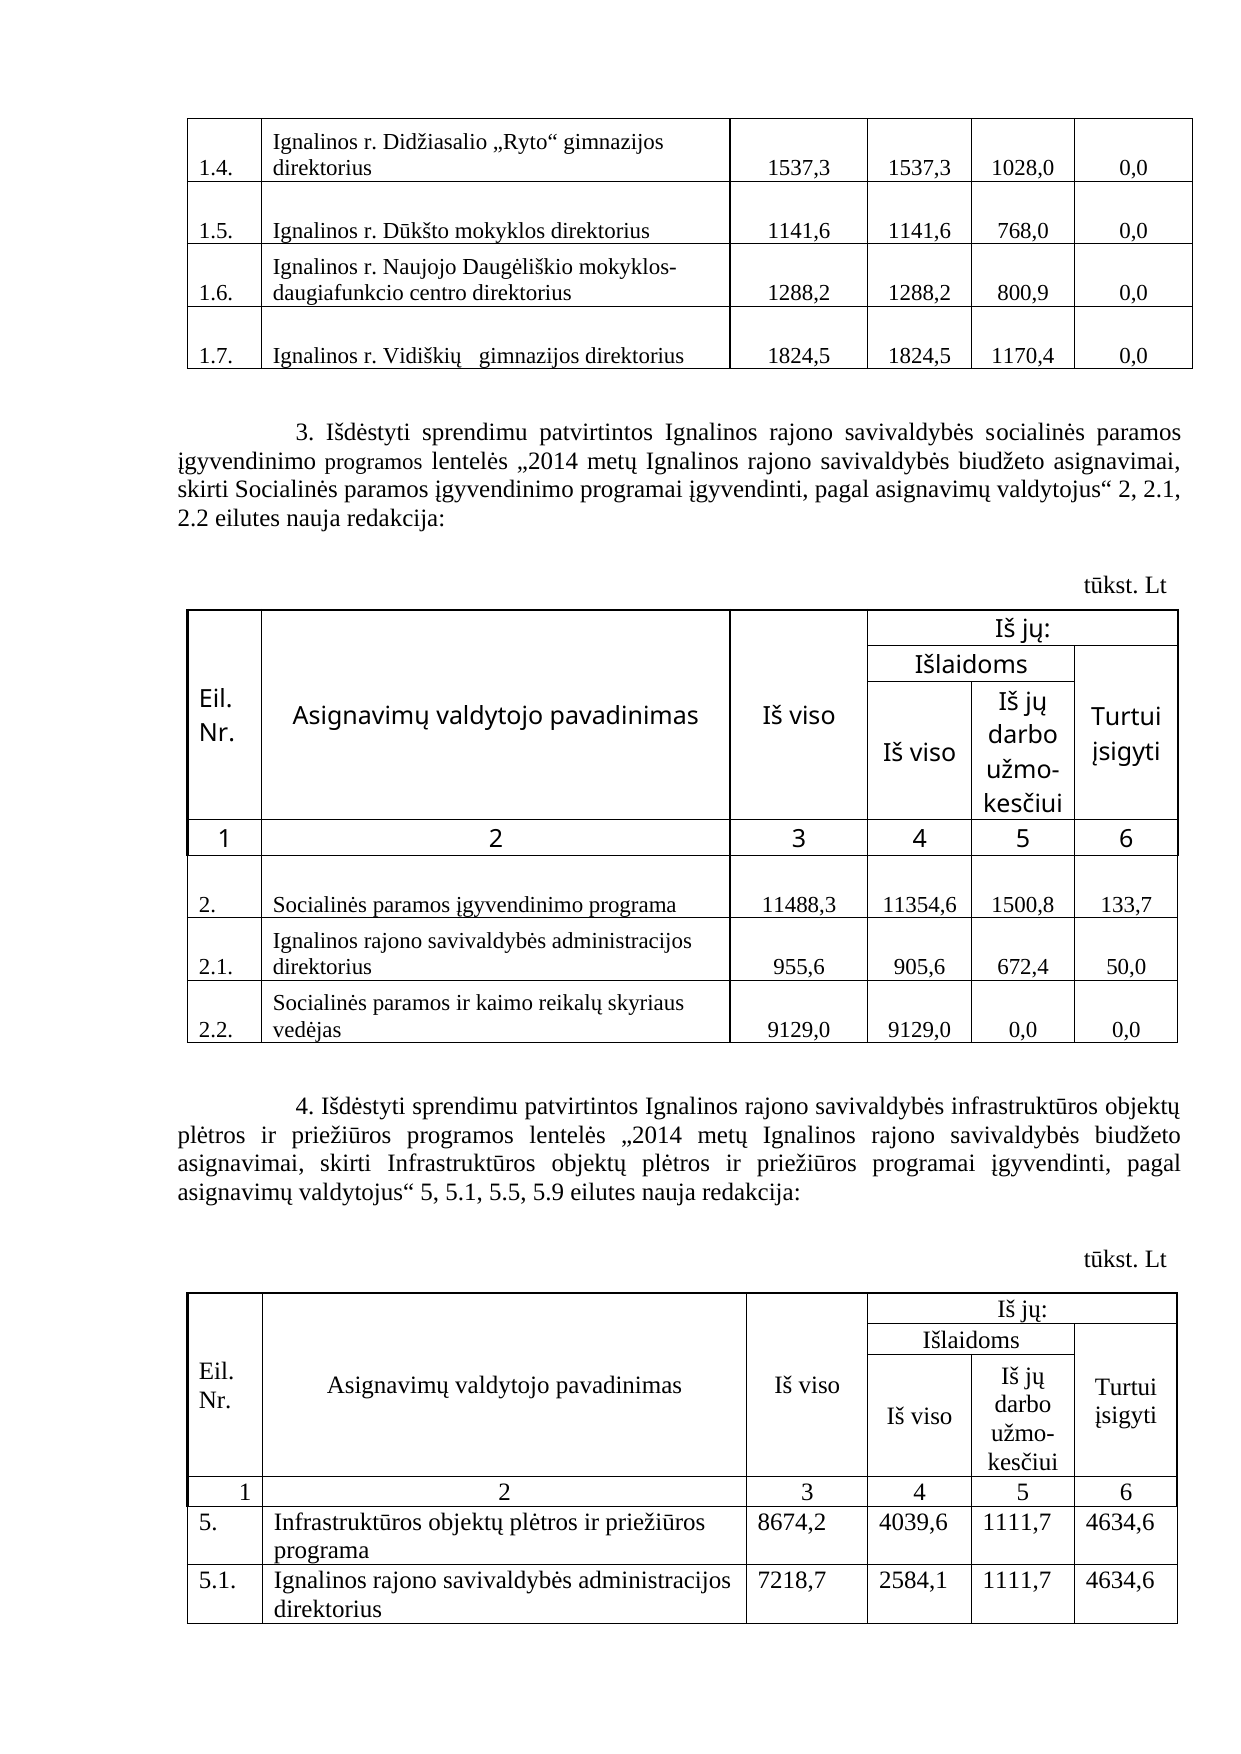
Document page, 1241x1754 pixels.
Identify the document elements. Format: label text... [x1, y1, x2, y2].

table_cell 11354,6 [868, 856, 971, 917]
table_cell 5. [188, 1507, 262, 1564]
table_cell 1 [189, 820, 261, 854]
table_cell 2584,1 [868, 1565, 971, 1623]
table_cell 9129,0 [868, 981, 971, 1042]
table_cell 133,7 [1075, 856, 1177, 917]
text 4. Išdėstyti sprendimu patvirtintos Ignalinos rajono savivaldybės infrastruktūros objektų plėtros ir priežiūros programos lentelės „2014 metų Ignalinos rajono savivaldybės biudžeto asignavimai, skirti Infrastruktūros objektų plėtros ir priežiūros programai įgyvendinti, pagal asignavimų valdytojus“ 5, 5.1, 5.5, 5.9 eilutes nauja redakcija: [177, 1091, 1181, 1206]
table_cell 6 [1075, 1477, 1176, 1506]
table_cell 672,4 [972, 918, 1074, 979]
table_cell Socialinės paramos ir kaimo reikalų skyriaus vedėjas [262, 981, 729, 1042]
table_cell Išlaidoms [868, 646, 1074, 681]
table_cell 768,0 [972, 182, 1074, 243]
table_cell 1141,6 [731, 182, 867, 243]
table_cell Infrastruktūros objektų plėtros ir priežiūros programa [263, 1507, 746, 1564]
table_cell 4 [868, 1477, 971, 1506]
table_cell 2 [263, 1477, 746, 1506]
table_cell 1.6. [188, 244, 261, 306]
table_cell 5 [972, 820, 1074, 854]
table_cell 9129,0 [731, 981, 867, 1042]
table_cell Ignalinos r. Dūkšto mokyklos direktorius [262, 182, 729, 243]
table_cell 1111,7 [972, 1565, 1074, 1623]
table_cell 4039,6 [868, 1507, 971, 1564]
table_cell 1537,3 [868, 119, 971, 181]
table_cell Ignalinos r. Vidiškių gimnazijos direktorius [262, 307, 729, 368]
table_cell 5 [972, 1477, 1074, 1506]
table_cell 11488,3 [731, 856, 867, 917]
table_cell 8674,2 [747, 1507, 867, 1564]
table_cell 1537,3 [731, 119, 867, 181]
table_cell Išlaidoms [868, 1324, 1074, 1354]
table_cell 0,0 [1075, 307, 1192, 368]
table_cell 1141,6 [868, 182, 971, 243]
table_cell Ignalinos rajono savivaldybės administracijos direktorius [263, 1565, 746, 1623]
text tūkst. Lt [177, 1244, 1181, 1273]
table_cell Turtui įsigyti [1075, 1324, 1176, 1476]
table_cell 1 [189, 1477, 262, 1506]
table_cell 0,0 [1075, 119, 1192, 181]
table_cell 4 [868, 820, 971, 854]
table_cell 5.1. [188, 1565, 262, 1623]
table_cell 7218,7 [747, 1565, 867, 1623]
table_cell 0,0 [1075, 244, 1192, 306]
table_header Iš jų: [868, 611, 1177, 645]
table_cell 905,6 [868, 918, 971, 979]
table_cell 2.1. [188, 918, 261, 979]
table_header Iš viso [747, 1294, 867, 1476]
table_cell Iš jų darbo užmo-kesčiui [972, 1355, 1074, 1476]
table_cell 1170,4 [972, 307, 1074, 368]
table_header Eil. Nr. [189, 611, 261, 819]
table_cell 955,6 [731, 918, 867, 979]
table_cell 2 [262, 820, 729, 854]
table_cell 4634,6 [1075, 1507, 1177, 1564]
table_cell Iš viso [868, 682, 971, 819]
table_header Iš viso [731, 611, 867, 819]
table_cell Ignalinos r. Didžiasalio „Ryto“ gimnazijos direktorius [262, 119, 729, 181]
table_cell 1500,8 [972, 856, 1074, 917]
table_cell 0,0 [1075, 981, 1177, 1042]
table_cell 2. [188, 856, 261, 917]
table_header Eil. Nr. [189, 1294, 262, 1476]
table_cell 1.4. [188, 119, 261, 181]
table_cell Ignalinos r. Naujojo Daugėliškio mokyklos- daugiafunkcio centro direktorius [262, 244, 729, 306]
table_cell 1824,5 [731, 307, 867, 368]
table_cell Iš jų darbo užmo-kesčiui [972, 682, 1074, 819]
table_cell 0,0 [972, 981, 1074, 1042]
table_cell 50,0 [1075, 918, 1177, 979]
table_cell Socialinės paramos įgyvendinimo programa [262, 856, 729, 917]
table_cell 6 [1075, 820, 1177, 854]
table_cell 1288,2 [868, 244, 971, 306]
table_cell Ignalinos rajono savivaldybės administracijos direktorius [262, 918, 729, 979]
table_cell 1111,7 [972, 1507, 1074, 1564]
table_cell 3 [747, 1477, 867, 1506]
text tūkst. Lt [177, 570, 1181, 599]
table_cell 3 [731, 820, 867, 854]
table_cell 1824,5 [868, 307, 971, 368]
table_cell Iš viso [868, 1355, 971, 1476]
text 3. Išdėstyti sprendimu patvirtintos Ignalinos rajono savivaldybės socialinės paramos įgyvendinimo programos lentelės „2014 metų Ignalinos rajono savivaldybės biudžeto asignavimai, skirti Socialinės paramos įgyvendinimo programai įgyvendinti, pagal asignavimų valdytojus“ 2, 2.1, 2.2 eilutes nauja redakcija: [177, 417, 1181, 532]
table_cell Turtui įsigyti [1075, 646, 1177, 819]
table_cell 1288,2 [731, 244, 867, 306]
table_cell 4634,6 [1075, 1565, 1177, 1623]
table_cell 800,9 [972, 244, 1074, 306]
table_header Asignavimų valdytojo pavadinimas [263, 1294, 746, 1476]
table_cell 1.7. [188, 307, 261, 368]
table_header Asignavimų valdytojo pavadinimas [262, 611, 729, 819]
table_cell 2.2. [188, 981, 261, 1042]
table_cell 0,0 [1075, 182, 1192, 243]
table_header Iš jų: [868, 1294, 1176, 1323]
table_cell 1.5. [188, 182, 261, 243]
table_cell 1028,0 [972, 119, 1074, 181]
